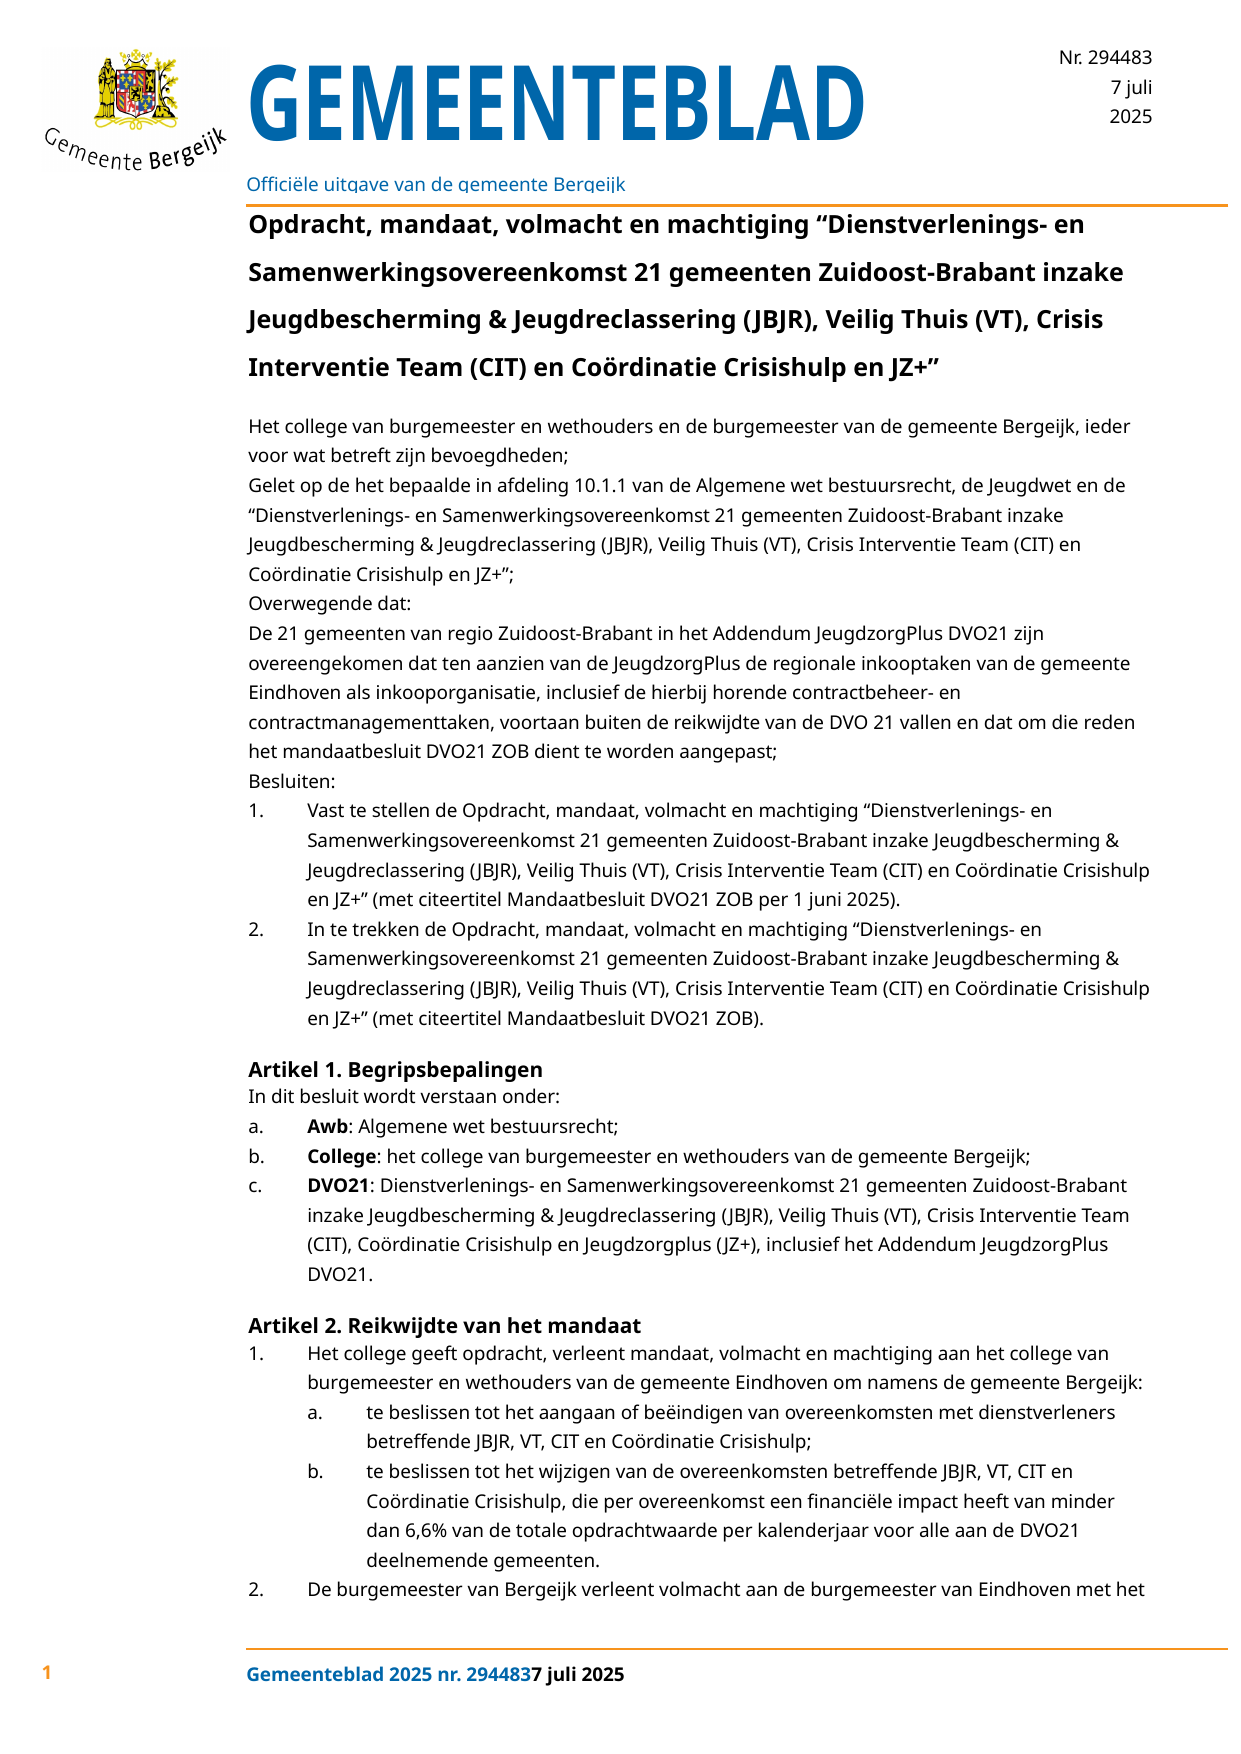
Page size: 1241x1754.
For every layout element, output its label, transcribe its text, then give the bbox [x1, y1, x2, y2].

list te beslissen tot het wijzigen van de overeenkomsten betreffende JBJR, VT, CIT en Coördinatie Crisishulp, die per overeenkomst een financiële impact heeft van minder dan 6,6% van de totale opdrachtwaarde per kalenderjaar voor alle aan de DVO21 deelnemende gemeenten. [307, 1458, 1152, 1573]
list Het college geeft opdracht, verleent mandaat, volmacht en machtiging aan het college van burgemeester en wethouders van de gemeente Eindhoven om namens de gemeente Bergeijk: [248, 1340, 1152, 1395]
list Vast te stellen de Opdracht, mandaat, volmacht en machtiging “Dienstverlenings- en Samenwerkingsovereenkomst 21 gemeenten Zuidoost-Brabant inzake Jeugdbescherming & Jeugdreclassering (JBJR), Veilig Thuis (VT), Crisis Interventie Team (CIT) en Coördinatie Crisishulp en JZ+” (met citeertitel Mandaatbesluit DVO21 ZOB per 1 juni 2025). [248, 798, 1152, 912]
list te beslissen tot het aangaan of beëindigen van overeenkomsten met dienstverleners betreffende JBJR, VT, CIT en Coördinatie Crisishulp; [307, 1399, 1152, 1454]
text Besluiten: [248, 768, 1152, 794]
list In te trekken de Opdracht, mandaat, volmacht en machtiging “Dienstverlenings- en Samenwerkingsovereenkomst 21 gemeenten Zuidoost-Brabant inzake Jeugdbescherming & Jeugdreclassering (JBJR), Veilig Thuis (VT), Crisis Interventie Team (CIT) en Coördinatie Crisishulp en JZ+” (met citeertitel Mandaatbesluit DVO21 ZOB). [248, 916, 1152, 1031]
text Artikel 2. Reikwijdte van het mandaat [248, 1312, 1152, 1340]
list De burgemeester van Bergeijk verleent volmacht aan de burgemeester van Eindhoven met het [248, 1577, 1152, 1602]
text Het college van burgemeester en wethouders en de burgemeester van de gemeente Bergeijk, ieder voor wat betreft zijn bevoegdheden; [248, 413, 1152, 468]
picture [41, 47, 231, 172]
list College: het college van burgemeester en wethouders van de gemeente Bergeijk; [248, 1143, 1152, 1168]
text In dit besluit wordt verstaan onder: [248, 1084, 1152, 1109]
text Artikel 1. Begripsbepalingen [248, 1055, 1152, 1084]
text Gelet op de het bepaalde in afdeling 10.1.1 van de Algemene wet bestuursrecht, de Jeugdwet en de “Dienstverlenings- en Samenwerkingsovereenkomst 21 gemeenten Zuidoost-Brabant inzake Jeugdbescherming & Jeugdreclassering (JBJR), Veilig Thuis (VT), Crisis Interventie Team (CIT) en Coördinatie Crisishulp en JZ+”; [248, 472, 1152, 587]
text Opdracht, mandaat, volmacht en machtiging “Dienstverlenings- en Samenwerkingsovereenkomst 21 gemeenten Zuidoost-Brabant inzake Jeugdbescherming & Jeugdreclassering (JBJR), Veilig Thuis (VT), Crisis Interventie Team (CIT) en Coördinatie Crisishulp en JZ+” [248, 207, 1152, 384]
list Awb: Algemene wet bestuursrecht; [248, 1113, 1152, 1139]
list DVO21: Dienstverlenings- en Samenwerkingsovereenkomst 21 gemeenten Zuidoost-Brabant inzake Jeugdbescherming & Jeugdreclassering (JBJR), Veilig Thuis (VT), Crisis Interventie Team (CIT), Coördinatie Crisishulp en Jeugdzorgplus (JZ+), inclusief het Addendum JeugdzorgPlus DVO21. [248, 1172, 1152, 1287]
text Overwegende dat: [248, 591, 1152, 616]
text De 21 gemeenten van regio Zuidoost-Brabant in het Addendum JeugdzorgPlus DVO21 zijn overeengekomen dat ten aanzien van de JeugdzorgPlus de regionale inkooptaken van de gemeente Eindhoven als inkooporganisatie, inclusief de hierbij horende contractbeheer- en contractmanagementtaken, voortaan buiten de reikwijdte van de DVO 21 vallen en dat om die reden het mandaatbesluit DVO21 ZOB dient te worden aangepast; [248, 620, 1152, 764]
